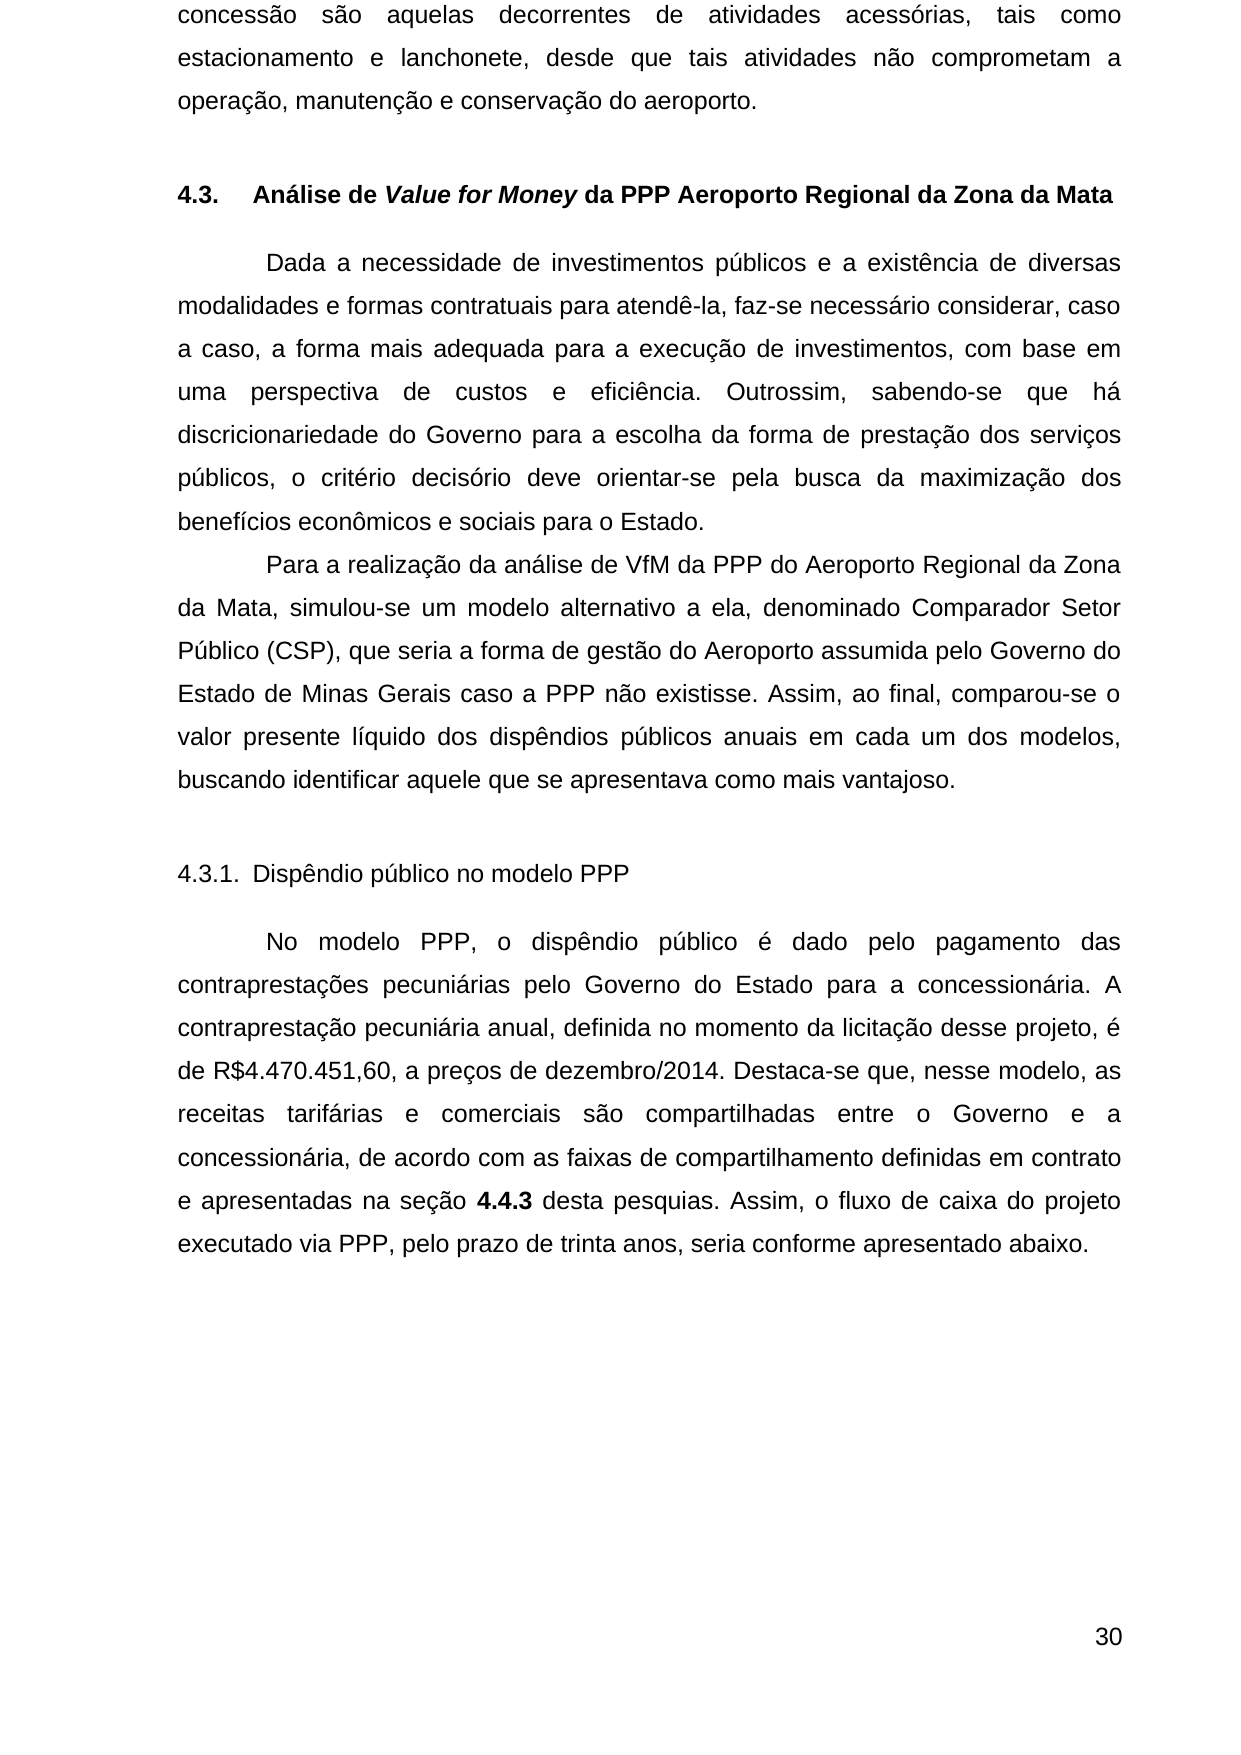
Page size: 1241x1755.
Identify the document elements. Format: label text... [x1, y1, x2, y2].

text Para a realização da análise de VfM da PPP do Aeroporto Regional da Zona da Mata, simulou-se um modelo alternativo a ela, denominado Comparador Setor Público (CSP), que seria a forma de gestão do Aeroporto assumida pelo Governo do Estado de Minas Gerais caso a PPP não existisse. Assim, ao final, comparou-se o valor presente líquido dos dispêndios públicos anuais em cada um dos modelos, buscando identificar aquele que se apresentava como mais vantajoso. [177, 550, 1122, 794]
list Dispêndio público no modelo PPP [177, 859, 1122, 887]
text Dada a necessidade de investimentos públicos e a existência de diversas modalidades e formas contratuais para atendê-la, faz-se necessário considerar, caso a caso, a forma mais adequada para a execução de investimentos, com base em uma perspectiva de custos e eficiência. Outrossim, sabendo-se que há discricionariedade do Governo para a escolha da forma de prestação dos serviços públicos, o critério decisório deve orientar-se pela busca da maximização dos benefícios econômicos e sociais para o Estado. [177, 248, 1122, 535]
text No modelo PPP, o dispêndio público é dado pelo pagamento das contraprestações pecuniárias pelo Governo do Estado para a concessionária. A contraprestação pecuniária anual, definida no momento da licitação desse projeto, é de R$4.470.451,60, a preços de dezembro/2014. Destaca-se que, nesse modelo, as receitas tarifárias e comerciais são compartilhadas entre o Governo e a concessionária, de acordo com as faixas de compartilhamento definidas em contrato e apresentadas na seção 4.4.3 desta pesquias. Assim, o fluxo de caixa do projeto executado via PPP, pelo prazo de trinta anos, seria conforme apresentado abaixo. [177, 927, 1122, 1257]
text concessão são aquelas decorrentes de atividades acessórias, tais como estacionamento e lanchonete, desde que tais atividades não comprometam a operação, manutenção e conservação do aeroporto. [177, 0, 1122, 115]
list Análise de Value for Money da PPP Aeroporto Regional da Zona da Mata [177, 180, 1122, 208]
